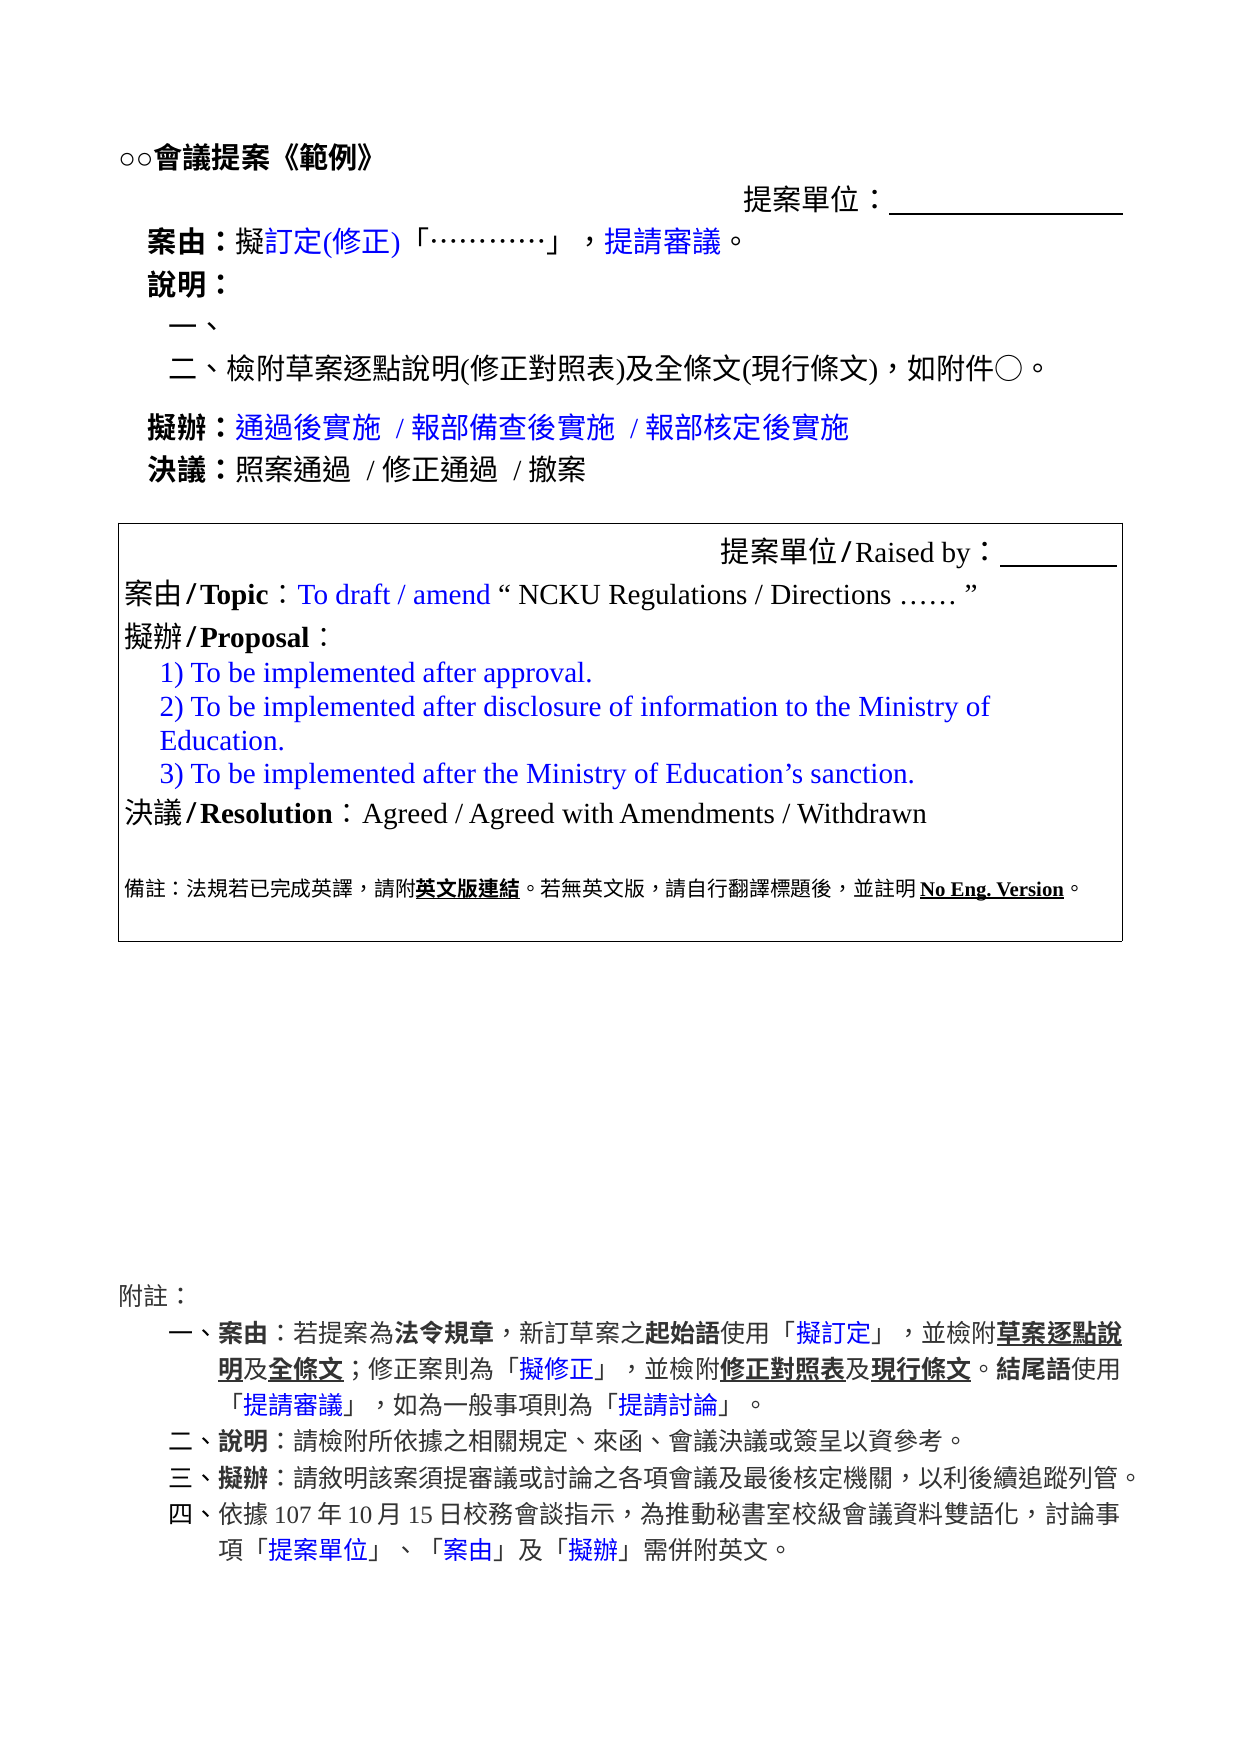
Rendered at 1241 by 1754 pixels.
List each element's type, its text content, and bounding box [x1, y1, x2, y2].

subtitle 說明：請檢附所依據之相關規定、來函、會議決議或簽呈以資參考。 [168, 1422, 1122, 1458]
subtitle 依據107年10月15日校務會談指示，為推動秘書室校級會議資料雙語化，討論事項「提案單位」、「案由」及「擬辦」需併附英文。 [168, 1494, 1122, 1567]
subtitle 擬辦：通過後實施 / 報部備查後實施 / 報部核定後實施 [148, 404, 1122, 447]
list 案由：擬訂定(修正)「…………」，提請審議。 [148, 219, 1122, 261]
text ○○會議提案《範例》 [118, 134, 1122, 177]
list 提案單位： [143, 177, 1122, 219]
table_header 提案單位/Raised by： 案由/Topic：To draft / amend “ NCKU Regulations / Directions …… ” 擬辦/Proposal： 1) To be implemented after approval. 2) To be implemented after disclosure of information to the Ministry of Education. 3) To be implemented after the Ministry of Education’s sanction. 決議/Resolution：Agreed / Agreed with Amendments / Withdrawn 備註：法規若已完成英譯，請附英文版連結。若無英文版，請自行翻譯標題後，並註明No Eng. Version。 [119, 524, 1122, 941]
text 附註： [118, 1277, 1122, 1313]
list 說明： [148, 261, 1122, 303]
subtitle 檢附草案逐點說明(修正對照表)及全條文(現行條文)，如附件○。 [168, 346, 1122, 388]
subtitle 案由：若提案為法令規章，新訂草案之起始語使用「擬訂定」，並檢附草案逐點說明及全條文；修正案則為「擬修正」，並檢附修正對照表及現行條文。結尾語使用「提請審議」，如為一般事項則為「提請討論」。 [168, 1313, 1122, 1422]
subtitle 擬辦：請敘明該案須提審議或討論之各項會議及最後核定機關，以利後續追蹤列管。 [168, 1458, 1122, 1494]
list 決議：照案通過 / 修正通過 / 撤案 [148, 447, 1122, 489]
